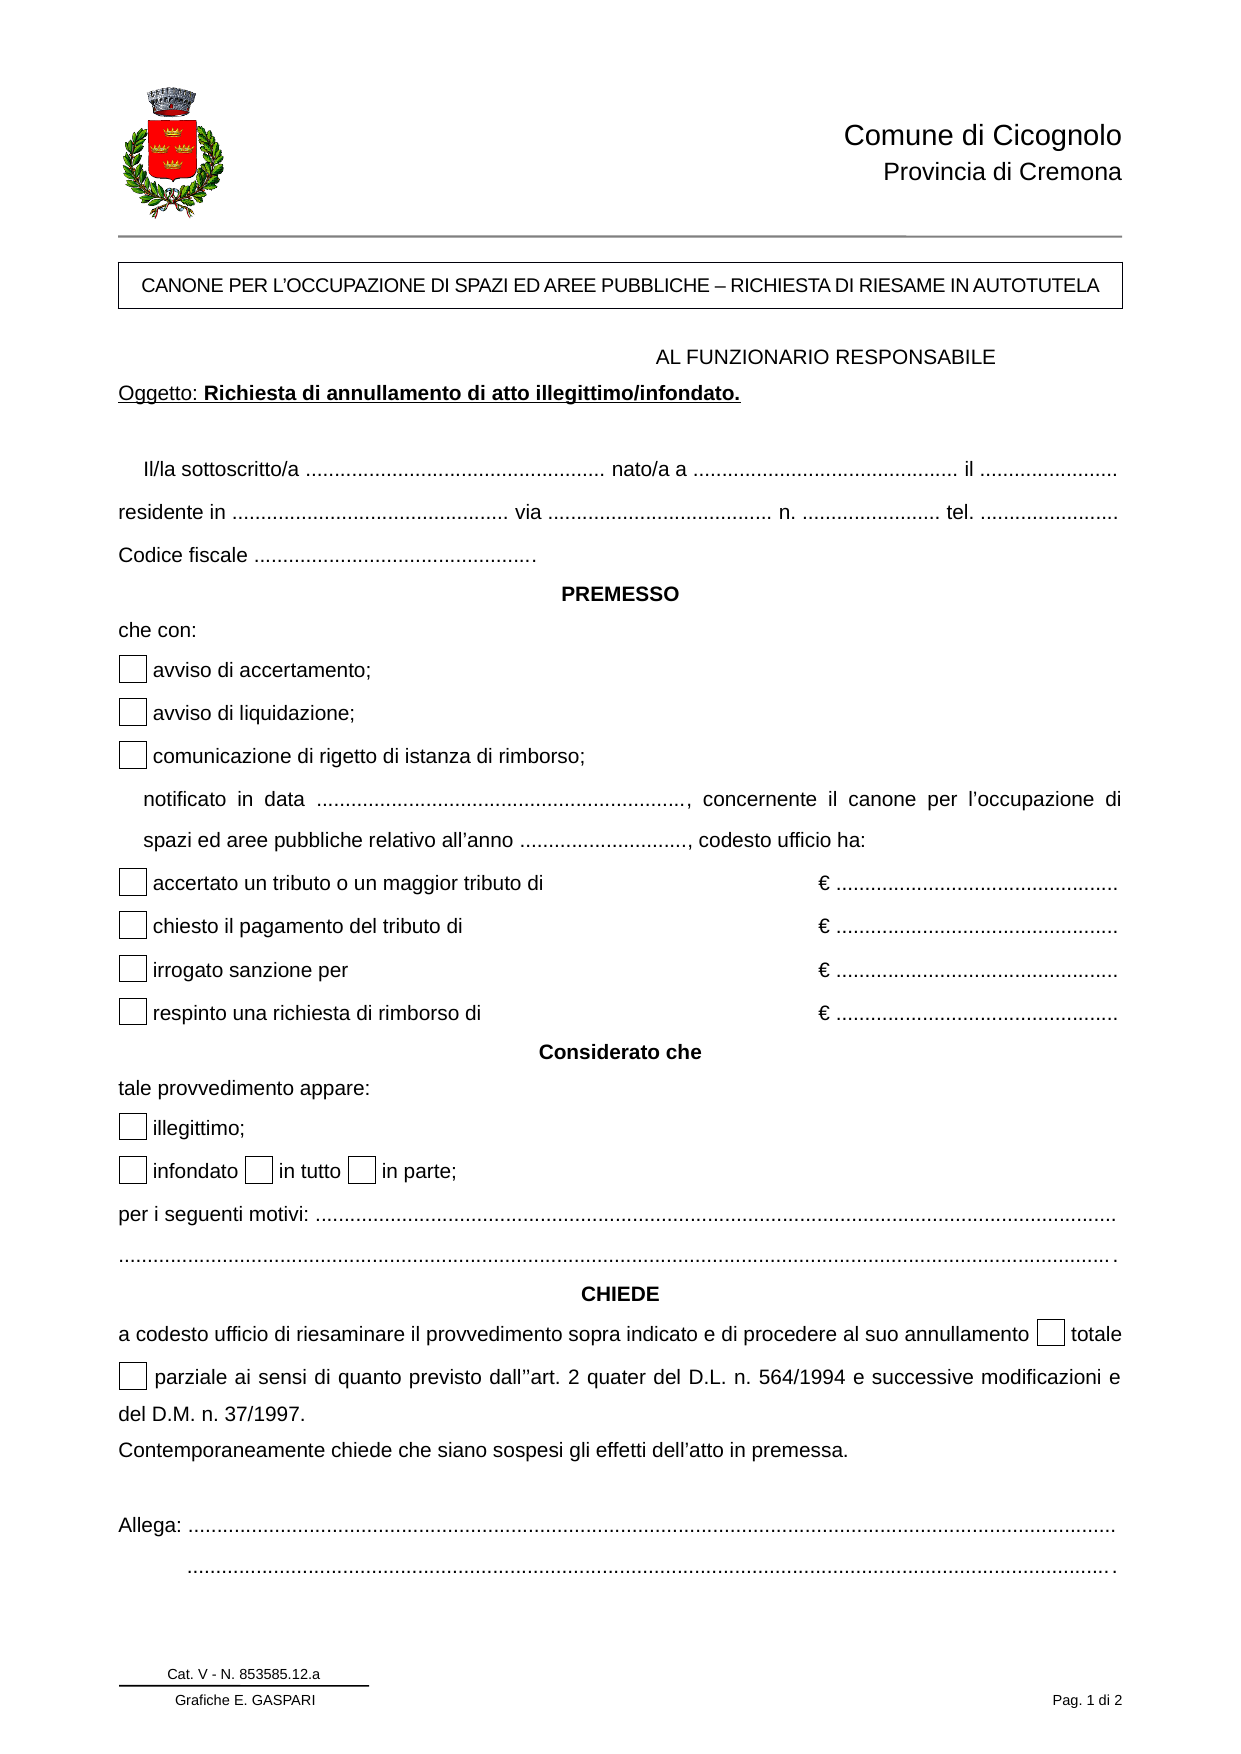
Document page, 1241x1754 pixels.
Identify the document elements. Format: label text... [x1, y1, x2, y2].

text Il/la sottoscritto/a .................................................... nato/a a .............................................. il ........................ [118, 453, 1122, 482]
text irrogato sanzione per € ................................................. [118, 954, 1122, 982]
text comunicazione di rigetto di istanza di rimborso; [118, 740, 1122, 769]
text Allega: ................................................................................................................................................................. ................................................................................................................................................................. [118, 1509, 1122, 1579]
text che con: [118, 618, 1122, 642]
text notificato in data ................................................................, concernente il canone per l’occupazione di spazi ed aree pubbliche relativo all’anno ............................., codesto ufficio ha: [143, 783, 1122, 853]
text tale provvedimento appare: [118, 1076, 1122, 1100]
text Oggetto: Richiesta di annullamento di atto illegittimo/infondato. [118, 381, 1122, 405]
text residente in ................................................ via ....................................... n. ........................ tel. ........................ [118, 496, 1122, 525]
text respinto una richiesta di rimborso di € ................................................. [118, 997, 1122, 1026]
table_header CANONE PER L’OCCUPAZIONE DI SPAZI ED AREE PUBBLICHE – RICHIESTA DI RIESAME IN AUTOTUTELA [119, 263, 1122, 308]
text Comune di Cicognolo [224, 118, 1122, 152]
text accertato un tributo o un maggior tributo di € ................................................. [118, 867, 1122, 896]
text chiesto il pagamento del tributo di € ................................................. [147, 911, 1122, 939]
text avviso di liquidazione; [118, 697, 1122, 726]
text per i seguenti motivi: ........................................................................................................................................... ............................................................................................................................................................................. [118, 1198, 1122, 1267]
text illegittimo; [118, 1112, 1122, 1141]
text a codesto ufficio di riesaminare il provvedimento sopra indicato e di procedere al suo annullamento totale parziale ai sensi di quanto previsto dall’’art. 2 quater del D.L. n. 564/1994 e successive modificazioni e del D.M. n. 37/1997. [118, 1318, 1122, 1426]
text AL FUNZIONARIO RESPONSABILE [656, 345, 1122, 369]
text Considerato che [118, 1040, 1122, 1064]
text Provincia di Cremona [224, 157, 1122, 185]
text infondato in tutto in parte; [118, 1155, 1122, 1184]
text PREMESSO [118, 582, 1122, 606]
picture [122, 87, 224, 219]
text Contemporaneamente chiede che siano sospesi gli effetti dell’atto in premessa. [118, 1438, 1122, 1462]
text avviso di accertamento; [118, 654, 1122, 683]
text Codice fiscale ................................................. [118, 539, 1122, 568]
text CHIEDE [118, 1282, 1122, 1306]
